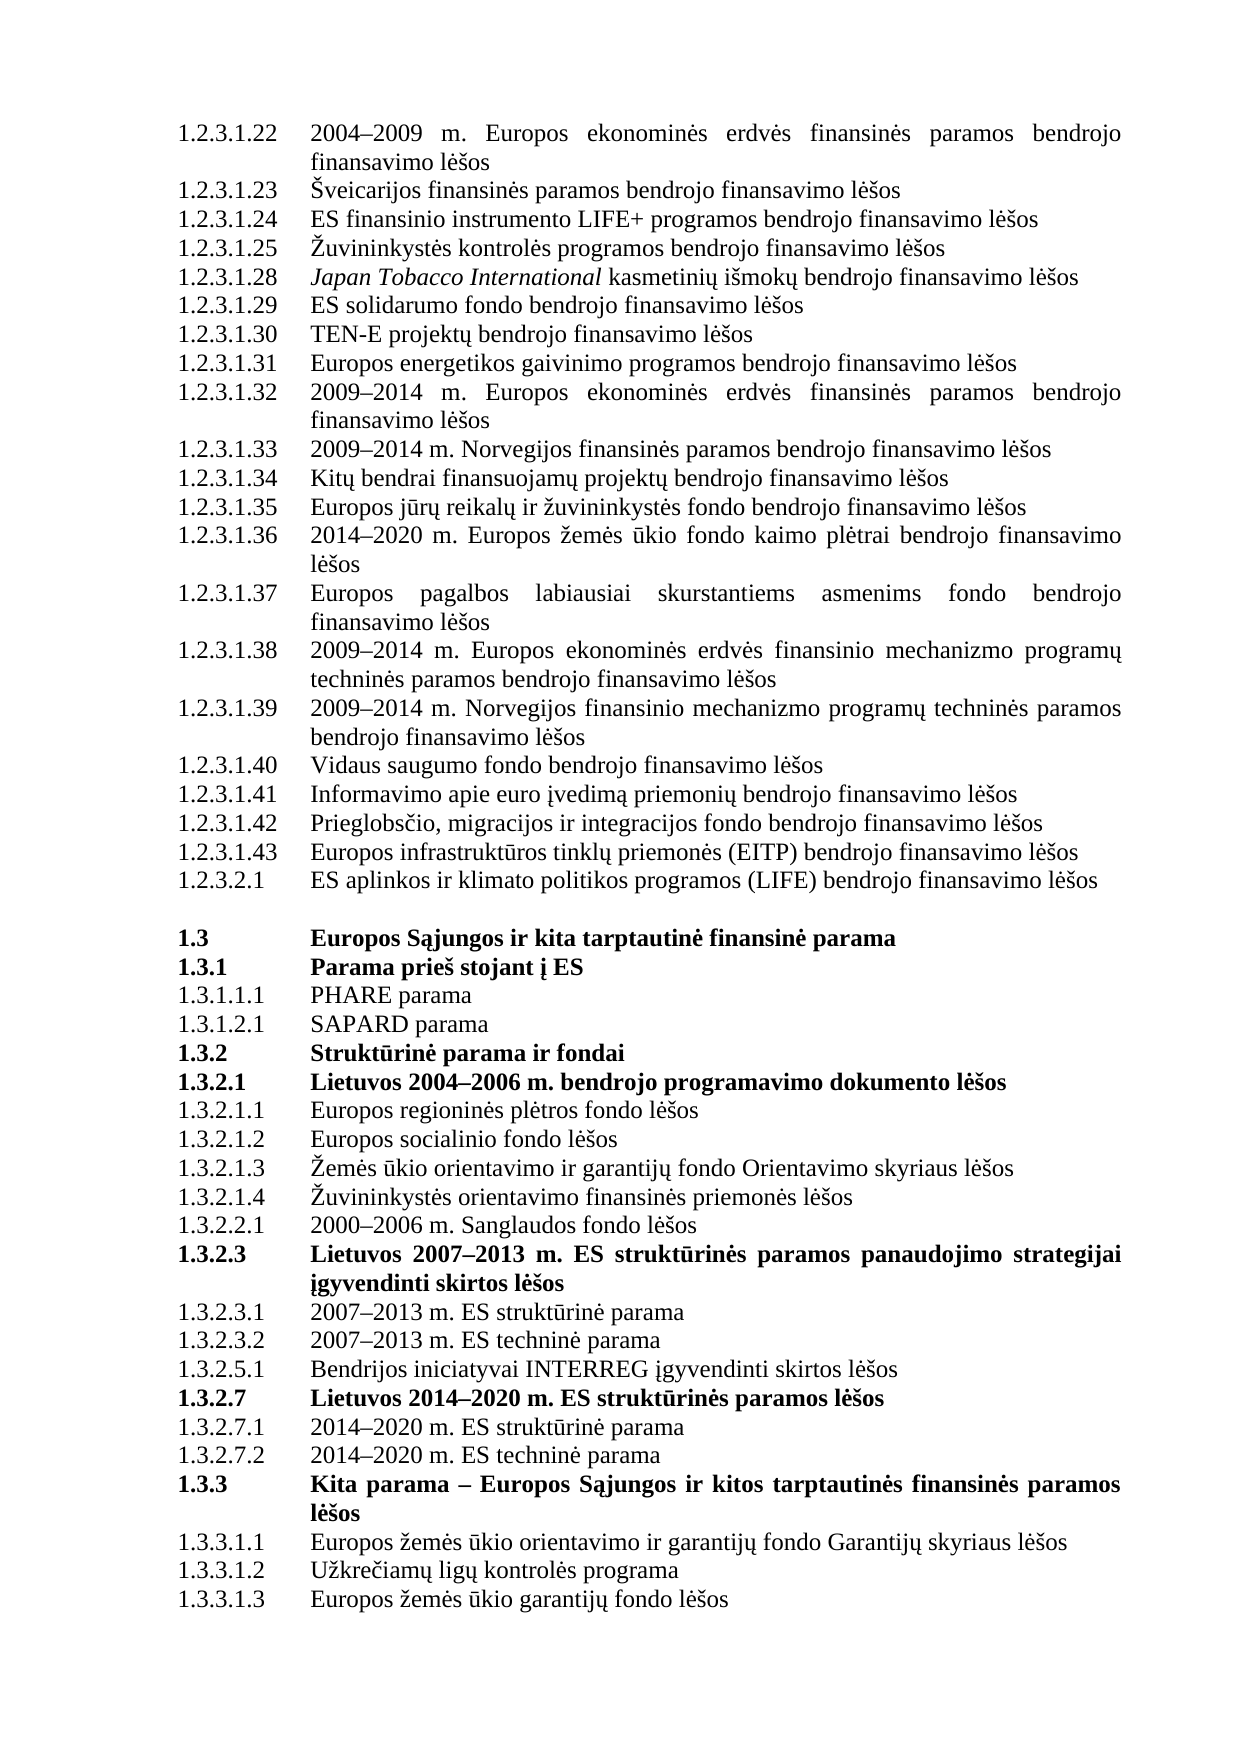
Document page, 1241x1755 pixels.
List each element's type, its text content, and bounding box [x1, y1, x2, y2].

text 1.2.3.2.1 ES aplinkos ir klimato politikos programos (LIFE) bendrojo finansavimo lėšos [177, 866, 1122, 894]
text 1.2.3.1.30 TEN-E projektų bendrojo finansavimo lėšos [177, 319, 1122, 348]
text 1.3.2.7.1 2014–2020 m. ES struktūrinė parama [177, 1412, 1122, 1441]
text 1.2.3.1.22 2004–2009 m. Europos ekonominės erdvės finansinės paramos bendrojo finansavimo lėšos [177, 118, 1122, 176]
text 1.3.2.5.1 Bendrijos iniciatyvai INTERREG įgyvendinti skirtos lėšos [177, 1354, 1122, 1383]
text 1.3.2.3.1 2007–2013 m. ES struktūrinė parama [177, 1297, 1122, 1326]
text 1.3.3.1.3 Europos žemės ūkio garantijų fondo lėšos [177, 1584, 1122, 1613]
text 1.3.3.1.2 Užkrečiamų ligų kontrolės programa [177, 1556, 1122, 1584]
text 1.3.1.2.1 SAPARD parama [177, 1009, 1122, 1038]
text 1.3 Europos Sąjungos ir kita tarptautinė finansinė parama [177, 923, 1122, 952]
text 1.2.3.1.28 Japan Tobacco International kasmetinių išmokų bendrojo finansavimo lėšos [177, 262, 1122, 291]
text 1.2.3.1.29 ES solidarumo fondo bendrojo finansavimo lėšos [177, 291, 1122, 319]
text 1.2.3.1.34 Kitų bendrai finansuojamų projektų bendrojo finansavimo lėšos [177, 463, 1122, 492]
text 1.3.2.7.2 2014–2020 m. ES techninė parama [177, 1441, 1122, 1469]
text 1.2.3.1.40 Vidaus saugumo fondo bendrojo finansavimo lėšos [177, 751, 1122, 779]
text 1.2.3.1.32 2009–2014 m. Europos ekonominės erdvės finansinės paramos bendrojo finansavimo lėšos [177, 377, 1122, 434]
text 1.2.3.1.36 2014–2020 m. Europos žemės ūkio fondo kaimo plėtrai bendrojo finansavimo lėšos [177, 521, 1122, 578]
text 1.2.3.1.23 Šveicarijos finansinės paramos bendrojo finansavimo lėšos [177, 176, 1122, 204]
text 1.3.2.1.2 Europos socialinio fondo lėšos [177, 1124, 1122, 1153]
text 1.2.3.1.24 ES finansinio instrumento LIFE+ programos bendrojo finansavimo lėšos [177, 204, 1122, 233]
text 1.2.3.1.33 2009–2014 m. Norvegijos finansinės paramos bendrojo finansavimo lėšos [177, 434, 1122, 463]
text 1.2.3.1.43 Europos infrastruktūros tinklų priemonės (EITP) bendrojo finansavimo lėšos [177, 837, 1122, 866]
text 1.2.3.1.25 Žuvininkystės kontrolės programos bendrojo finansavimo lėšos [177, 233, 1122, 262]
text 1.3.2.3.2 2007–2013 m. ES techninė parama [177, 1326, 1122, 1354]
text 1.3.2.3 Lietuvos 2007–2013 m. ES struktūrinės paramos panaudojimo strategijai įgyvendinti skirtos lėšos [177, 1239, 1122, 1297]
text 1.3.2.1 Lietuvos 2004–2006 m. bendrojo programavimo dokumento lėšos [177, 1067, 1122, 1096]
text 1.3.2.7 Lietuvos 2014–2020 m. ES struktūrinės paramos lėšos [177, 1383, 1122, 1412]
text 1.3.2.1.1 Europos regioninės plėtros fondo lėšos [177, 1096, 1122, 1124]
text 1.2.3.1.39 2009–2014 m. Norvegijos finansinio mechanizmo programų techninės paramos bendrojo finansavimo lėšos [177, 693, 1122, 751]
text 1.2.3.1.41 Informavimo apie euro įvedimą priemonių bendrojo finansavimo lėšos [177, 779, 1122, 808]
text 1.3.1 Parama prieš stojant į ES [177, 952, 1122, 981]
text 1.3.1.1.1 PHARE parama [177, 981, 1122, 1009]
text 1.3.2 Struktūrinė parama ir fondai [177, 1038, 1122, 1067]
text 1.2.3.1.42 Prieglobsčio, migracijos ir integracijos fondo bendrojo finansavimo lėšos [177, 808, 1122, 837]
text 1.2.3.1.37 Europos pagalbos labiausiai skurstantiems asmenims fondo bendrojo finansavimo lėšos [177, 578, 1122, 636]
text 1.2.3.1.38 2009–2014 m. Europos ekonominės erdvės finansinio mechanizmo programų techninės paramos bendrojo finansavimo lėšos [177, 636, 1122, 693]
text 1.3.3.1.1 Europos žemės ūkio orientavimo ir garantijų fondo Garantijų skyriaus lėšos [177, 1527, 1122, 1556]
text 1.3.3 Kita parama – Europos Sąjungos ir kitos tarptautinės finansinės paramos lėšos [177, 1469, 1122, 1527]
text 1.3.2.2.1 2000–2006 m. Sanglaudos fondo lėšos [177, 1211, 1122, 1239]
text 1.2.3.1.35 Europos jūrų reikalų ir žuvininkystės fondo bendrojo finansavimo lėšos [177, 492, 1122, 521]
text 1.3.2.1.3 Žemės ūkio orientavimo ir garantijų fondo Orientavimo skyriaus lėšos [177, 1153, 1122, 1182]
text 1.3.2.1.4 Žuvininkystės orientavimo finansinės priemonės lėšos [177, 1182, 1122, 1211]
text 1.2.3.1.31 Europos energetikos gaivinimo programos bendrojo finansavimo lėšos [177, 348, 1122, 377]
